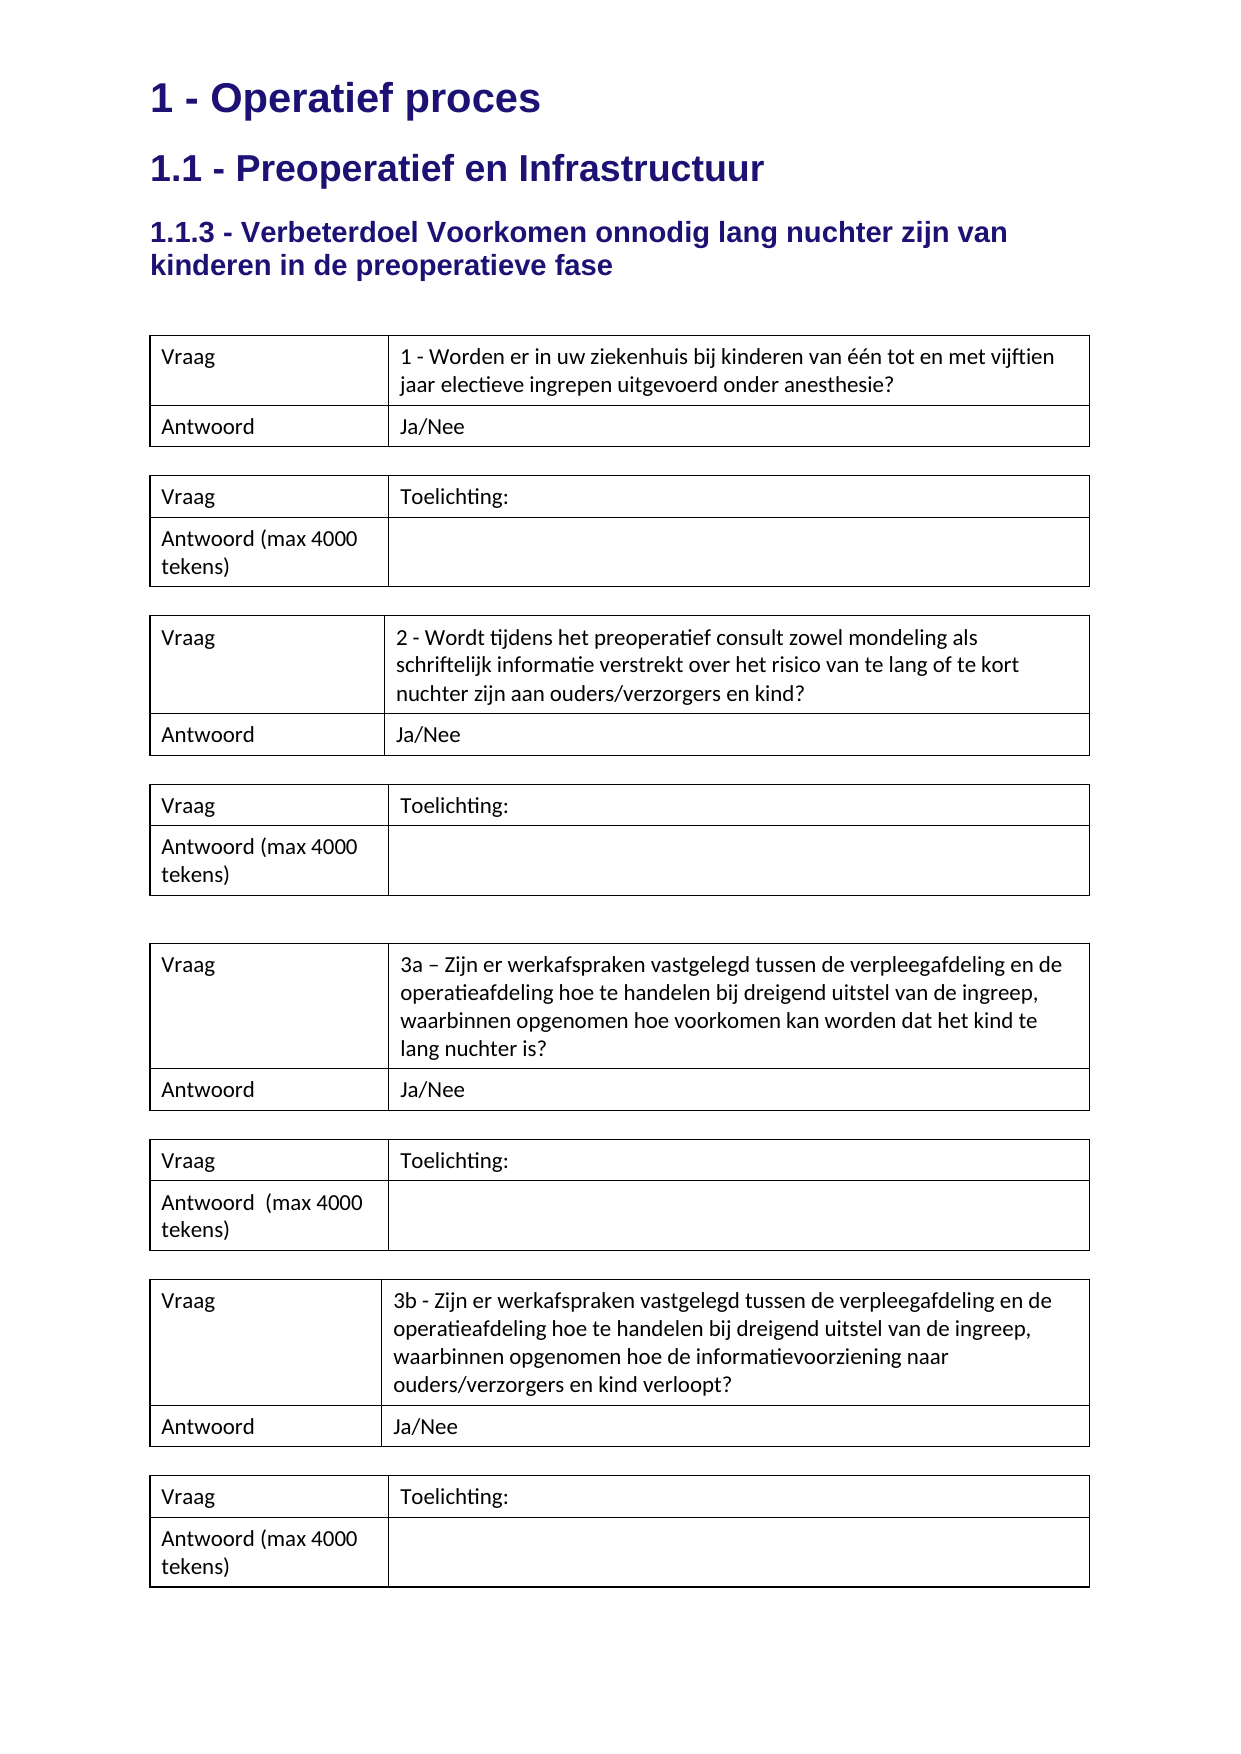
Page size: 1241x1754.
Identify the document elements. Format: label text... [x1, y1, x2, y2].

table_cell Antwoord [151, 714, 384, 754]
table_cell Antwoord (max 4000 tekens) [151, 826, 388, 895]
table_header Toelichting: [389, 785, 1089, 825]
table_header 2 - Wordt tijdens het preoperatief consult zowel mondeling als schriftelijk informatie verstrekt over het risico van te lang of te kort nuchter zijn aan ouders/verzorgers en kind? [385, 616, 1089, 713]
text 1.1.3 - Verbeterdoel Voorkomen onnodig lang nuchter zijn van kinderen in de preoperatieve fase [150, 215, 1090, 282]
table_cell Antwoord [151, 406, 388, 446]
subtitle 1 - Operatief proces [150, 74, 1090, 122]
table_header Vraag [151, 785, 388, 825]
table_header Toelichting: [389, 1476, 1089, 1517]
table_cell [389, 826, 1089, 895]
table_cell [389, 1181, 1089, 1250]
table_cell Antwoord [151, 1069, 388, 1110]
table_cell [389, 1518, 1089, 1586]
table_header Toelichting: [389, 1140, 1089, 1180]
table_cell Ja/Nee [382, 1406, 1089, 1446]
table_header Vraag [151, 476, 388, 517]
table_header Vraag [151, 616, 384, 713]
text 1.1 - Preoperatief en Infrastructuur [150, 147, 1090, 190]
table_cell Ja/Nee [389, 1069, 1089, 1110]
table_header Vraag [151, 1140, 388, 1180]
table_header Vraag [151, 336, 388, 404]
table_header Toelichting: [389, 476, 1089, 517]
table_header 3b - Zijn er werkafspraken vastgelegd tussen de verpleegafdeling en de operatieafdeling hoe te handelen bij dreigend uitstel van de ingreep, waarbinnen opgenomen hoe de informatievoorziening naar ouders/verzorgers en kind verloopt? [382, 1280, 1089, 1404]
table_header Vraag [151, 1280, 381, 1404]
table_cell Ja/Nee [385, 714, 1089, 754]
table_header 1 - Worden er in uw ziekenhuis bij kinderen van één tot en met vijftien jaar electieve ingrepen uitgevoerd onder anesthesie? [389, 336, 1089, 404]
table_cell Ja/Nee [389, 406, 1089, 446]
table_cell Antwoord [151, 1406, 381, 1446]
table_cell Antwoord (max 4000 tekens) [151, 1518, 388, 1586]
table_header Vraag [151, 1476, 388, 1517]
table_cell [389, 518, 1089, 586]
table_header 3a – Zijn er werkafspraken vastgelegd tussen de verpleegafdeling en de operatieafdeling hoe te handelen bij dreigend uitstel van de ingreep, waarbinnen opgenomen hoe voorkomen kan worden dat het kind te lang nuchter is? [389, 944, 1089, 1068]
table_cell Antwoord (max 4000 tekens) [151, 518, 388, 586]
table_header Vraag [151, 944, 388, 1068]
table_cell Antwoord (max 4000 tekens) [151, 1181, 388, 1250]
